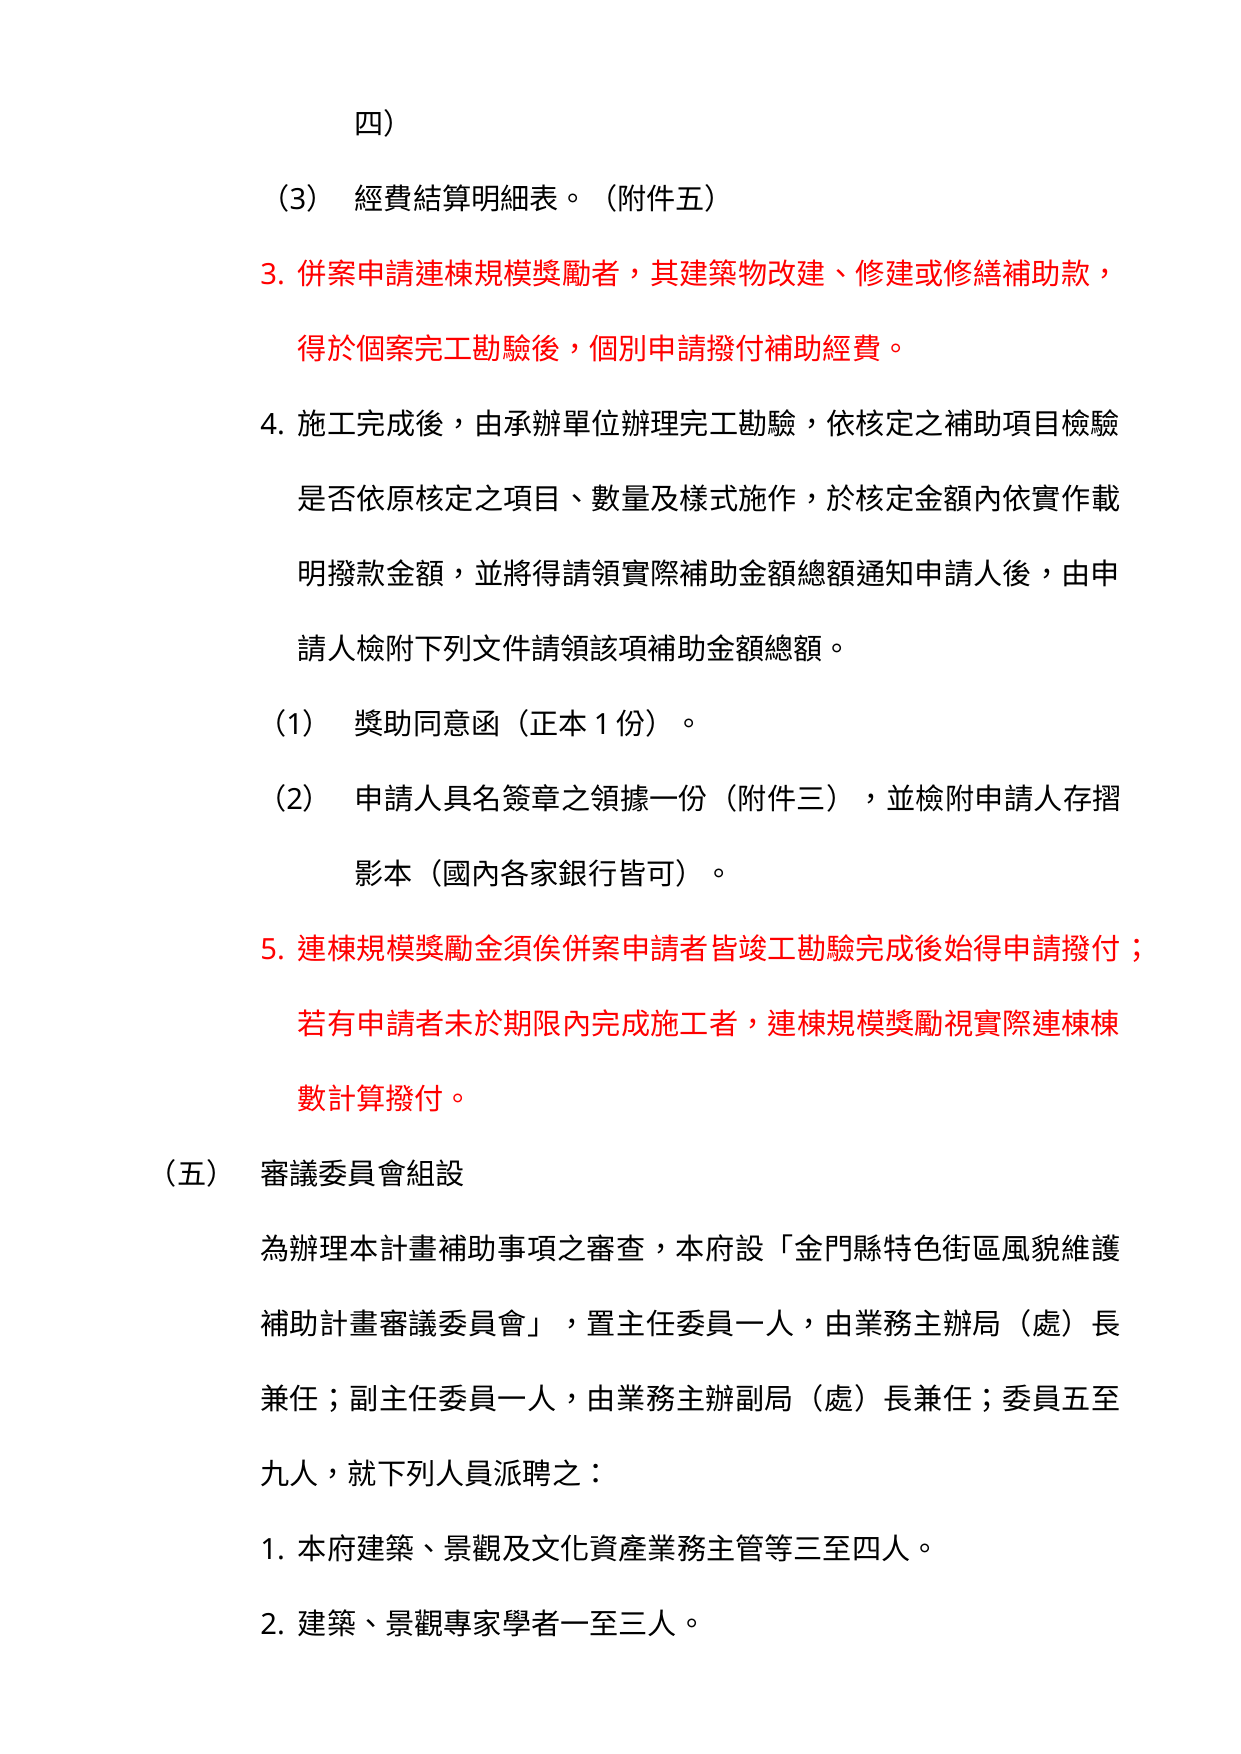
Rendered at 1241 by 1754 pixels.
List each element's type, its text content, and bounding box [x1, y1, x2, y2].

list 施工完成後，由承辦單位辦理完工勘驗，依核定之補助項目檢驗是否依原核定之項目、數量及樣式施作，於核定金額內依實作載明撥款金額，並將得請領實際補助金額總額通知申請人後，由申請人檢附下列文件請領該項補助金額總額。 [260, 378, 1122, 678]
list 本府建築、景觀及文化資產業務主管等三至四人。 [260, 1503, 1122, 1578]
list 併案申請連棟規模獎勵者，其建築物改建、修建或修繕補助款，得於個案完工勘驗後，個別申請撥付補助經費。 [260, 228, 1122, 378]
list 經費結算明細表。（附件五） [260, 153, 1122, 228]
list 申請人具名簽章之領據一份（附件三），並檢附申請人存摺影本（國內各家銀行皆可）。 [257, 753, 1122, 903]
list 連棟規模獎勵金須俟併案申請者皆竣工勘驗完成後始得申請撥付；若有申請者未於期限內完成施工者，連棟規模獎勵視實際連棟棟數計算撥付。 [260, 903, 1122, 1128]
list 為辦理本計畫補助事項之審查，本府設「金門縣特色街區風貌維護補助計畫審議委員會」，置主任委員一人，由業務主辦局（處）長兼任；副主任委員一人，由業務主辦副局（處）長兼任；委員五至九人，就下列人員派聘之： [260, 1203, 1122, 1503]
list 施工前中後照片（經費概算表各項目均須拍照）。（附件四） [260, 78, 1122, 153]
list 獎助同意函（正本1份）。 [257, 678, 1122, 753]
list 建築、景觀專家學者一至三人。 [260, 1578, 1122, 1653]
list 審議委員會組設 [148, 1128, 1122, 1203]
